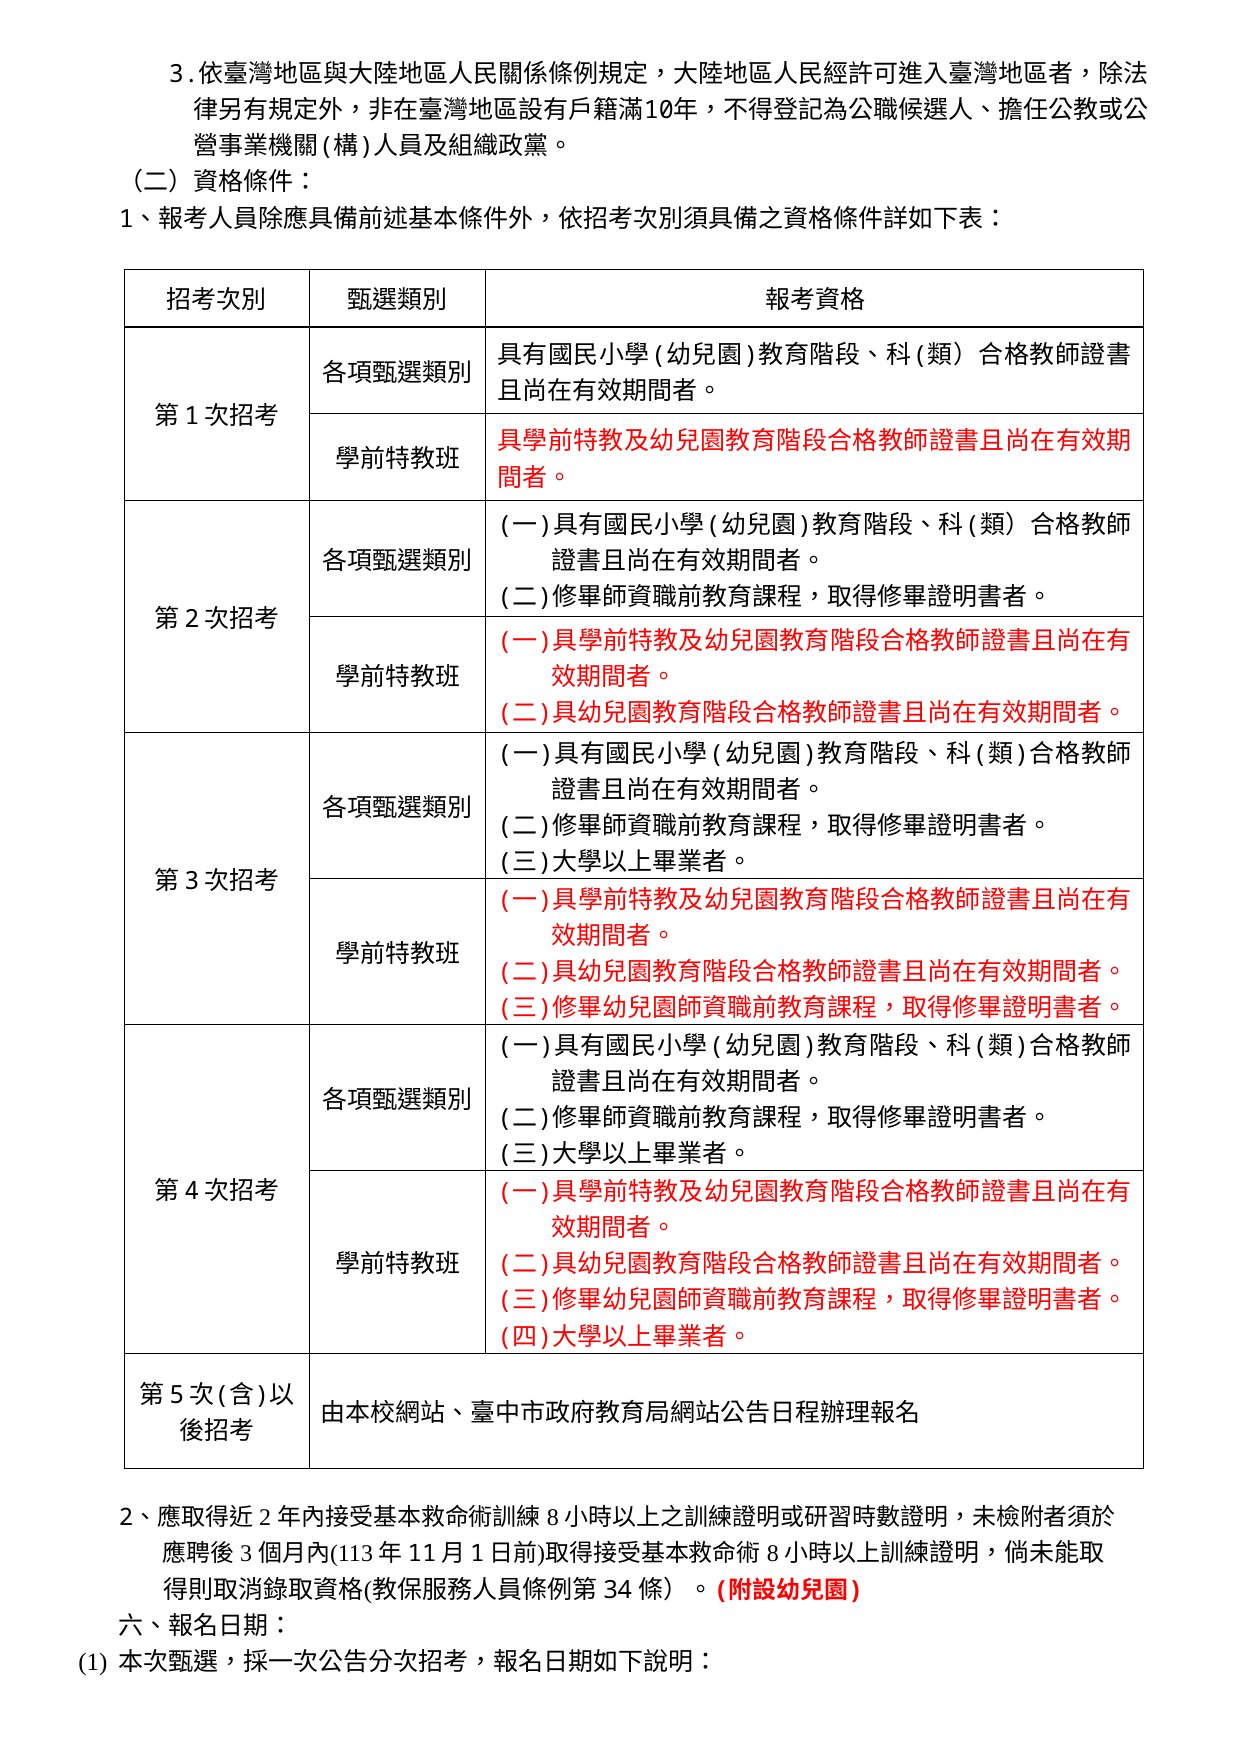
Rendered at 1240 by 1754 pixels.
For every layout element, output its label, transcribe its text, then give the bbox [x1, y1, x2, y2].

table_cell 學前特教班 [310, 879, 485, 1024]
table_cell (一)具學前特教及幼兒園教育階段合格教師證書且尚在有效期間者。 (二)具幼兒園教育階段合格教師證書且尚在有效期間者。 [486, 617, 1143, 732]
table_header 報考資格 [486, 270, 1143, 326]
list 本次甄選，採一次公告分次招考，報名日期如下說明： [78, 1642, 1149, 1678]
table_cell 第1次招考 [125, 328, 309, 500]
table_cell 各項甄選類別 [310, 1025, 485, 1170]
text 1、報考人員除應具備前述基本條件外，依招考次別須具備之資格條件詳如下表： [119, 198, 1149, 234]
table_cell 由本校網站、臺中市政府教育局網站公告日程辦理報名 [310, 1354, 1143, 1468]
table_cell (一)具有國民小學(幼兒園)教育階段、科(類）合格教師證書且尚在有效期間者。 (二)修畢師資職前教育課程，取得修畢證明書者。 [486, 501, 1143, 616]
text 應聘後 3 個月內(113 年11月1日前)取得接受基本救命術 8 小時以上訓練證明，倘未能取 [119, 1533, 1149, 1569]
table_cell 第3次招考 [125, 733, 309, 1024]
table_cell (一)具有國民小學(幼兒園)教育階段、科(類)合格教師證書且尚在有效期間者。 (二)修畢師資職前教育課程，取得修畢證明書者。 (三)大學以上畢業者。 [486, 1025, 1143, 1170]
table_header 甄選類別 [310, 270, 485, 326]
table_cell 第5次(含)以後招考 [125, 1354, 309, 1468]
text 3.依臺灣地區與大陸地區人民關係條例規定，大陸地區人民經許可進入臺灣地區者，除法律另有規定外，非在臺灣地區設有戶籍滿10年，不得登記為公職候選人、擔任公教或公營事業機關(構)人員及組織政黨。 [169, 53, 1149, 162]
table_cell 各項甄選類別 [310, 733, 485, 878]
table_cell 第4次招考 [125, 1025, 309, 1352]
text 2、應取得近 2 年內接受基本救命術訓練 8 小時以上之訓練證明或研習時數證明，未檢附者須於 [119, 1498, 1149, 1533]
text 得則取消錄取資格(教保服務人員條例第 34 條）。(附設幼兒園) [119, 1569, 1149, 1605]
table_cell 具有國民小學(幼兒園)教育階段、科(類）合格教師證書且尚在有效期間者。 [486, 328, 1143, 413]
table_cell 第2次招考 [125, 501, 309, 732]
table_cell 學前特教班 [310, 617, 485, 732]
table_header 招考次別 [125, 270, 309, 326]
table_cell (一)具有國民小學(幼兒園)教育階段、科(類)合格教師證書且尚在有效期間者。 (二)修畢師資職前教育課程，取得修畢證明書者。 (三)大學以上畢業者。 [486, 733, 1143, 878]
table_cell 學前特教班 [310, 1171, 485, 1352]
table_cell (一)具學前特教及幼兒園教育階段合格教師證書且尚在有效期間者。 (二)具幼兒園教育階段合格教師證書且尚在有效期間者。 (三)修畢幼兒園師資職前教育課程，取得修畢證明書者。 (四)大學以上畢業者。 [486, 1171, 1143, 1352]
text （二）資格條件： [119, 162, 1149, 198]
table_cell 各項甄選類別 [310, 328, 485, 413]
table_cell 各項甄選類別 [310, 501, 485, 616]
table_cell 學前特教班 [310, 414, 485, 500]
text 六、報名日期： [119, 1605, 1149, 1642]
table_cell 具學前特教及幼兒園教育階段合格教師證書且尚在有效期間者。 [486, 414, 1143, 500]
table_cell (一)具學前特教及幼兒園教育階段合格教師證書且尚在有效期間者。 (二)具幼兒園教育階段合格教師證書且尚在有效期間者。 (三)修畢幼兒園師資職前教育課程，取得修畢證明書者。 [486, 879, 1143, 1024]
